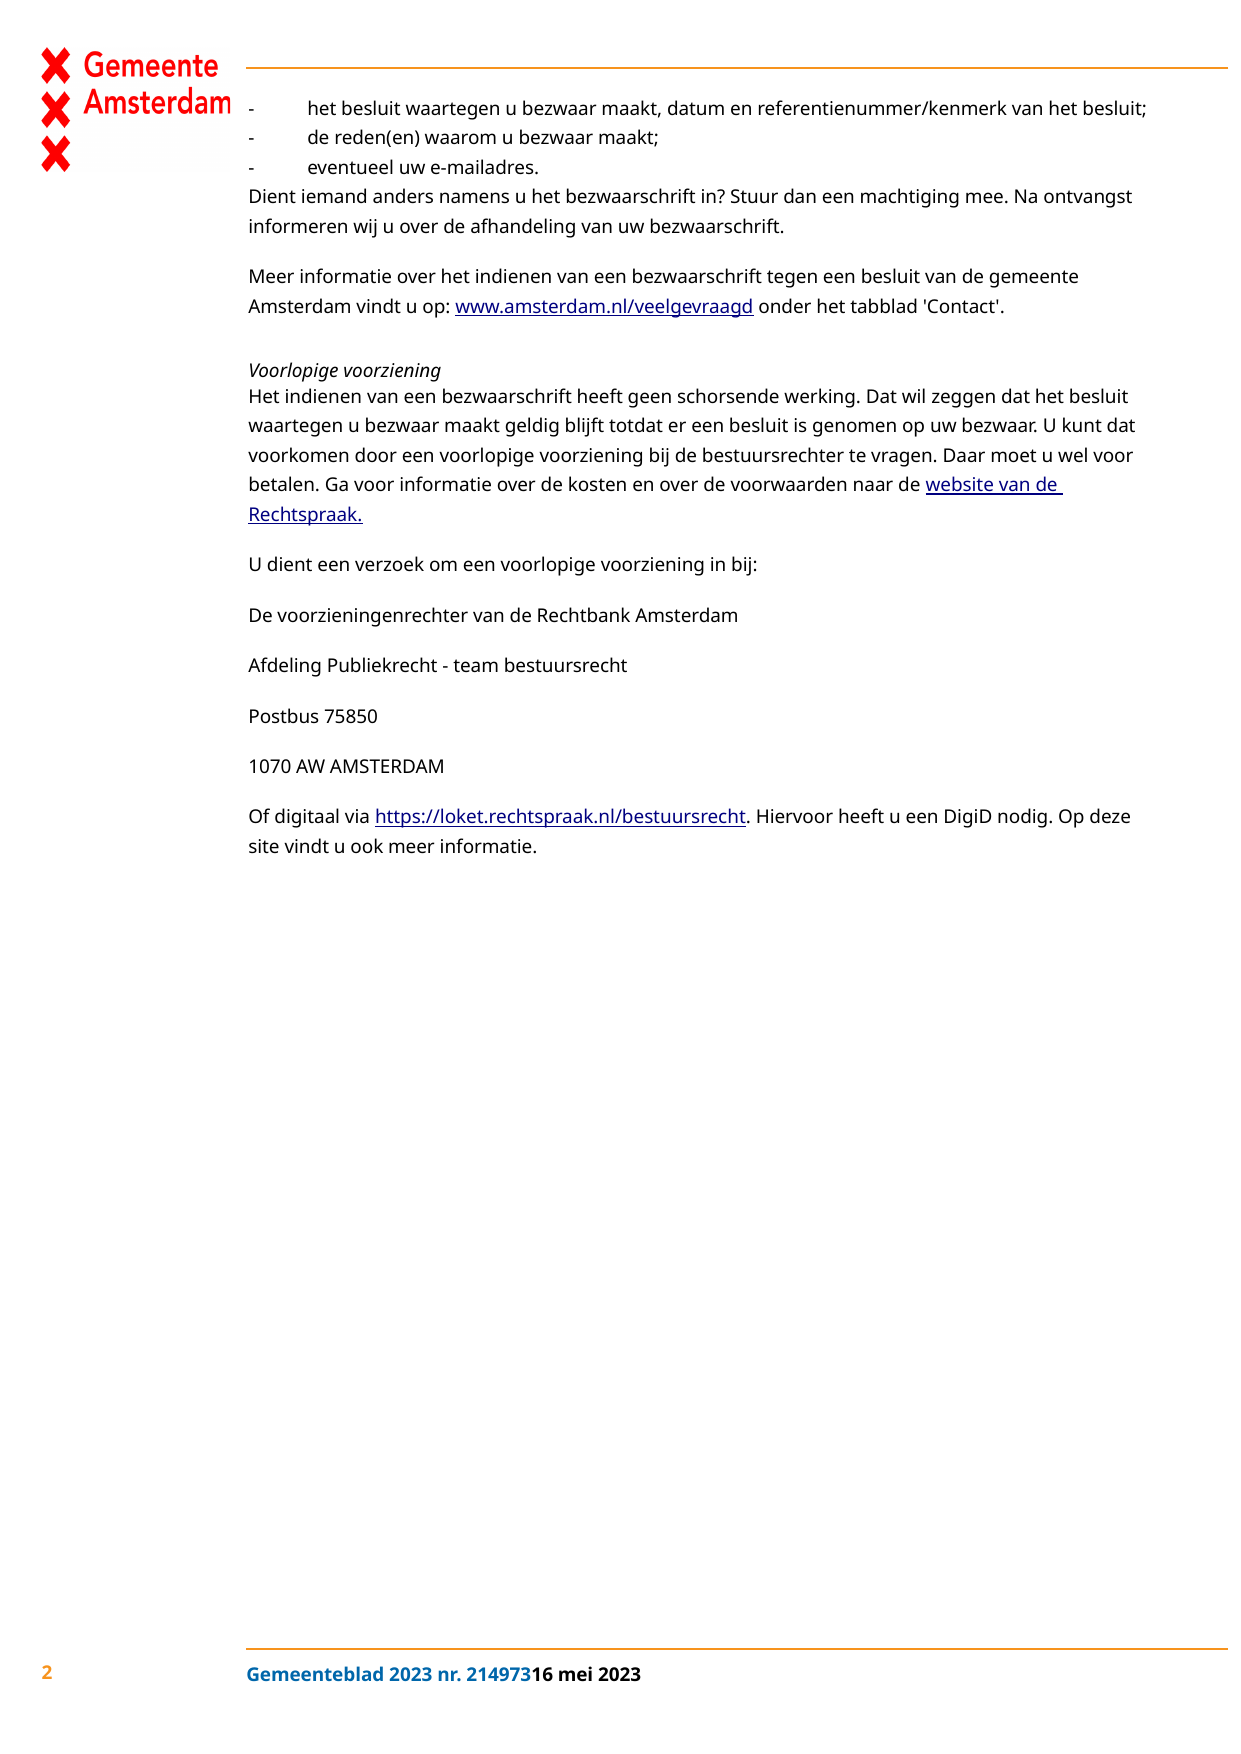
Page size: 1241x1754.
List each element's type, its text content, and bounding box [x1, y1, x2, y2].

text 1070 AW AMSTERDAM [248, 753, 1152, 779]
text Voorlopige voorziening [248, 357, 1152, 383]
list eventueel uw e-mailadres. [248, 154, 1152, 180]
text Afdeling Publiekrecht - team bestuursrecht [248, 652, 1152, 678]
list het besluit waartegen u bezwaar maakt, datum en referentienummer/kenmerk van het besluit; [248, 95, 1152, 121]
text Meer informatie over het indienen van een bezwaarschrift tegen een besluit van de gemeente Amsterdam vindt u op: www.amsterdam.nl/veelgevraagd onder het tabblad 'Contact'. [248, 263, 1152, 319]
text Het indienen van een bezwaarschrift heeft geen schorsende werking. Dat wil zeggen dat het besluit waartegen u bezwaar maakt geldig blijft totdat er een besluit is genomen op uw bezwaar. U kunt dat voorkomen door een voorlopige voorziening bij de bestuursrechter te vragen. Daar moet u wel voor betalen. Ga voor informatie over de kosten en over de voorwaarden naar de website van de Rechtspraak. [248, 383, 1152, 527]
list de reden(en) waarom u bezwaar maakt; [248, 124, 1152, 150]
text Dient iemand anders namens u het bezwaarschrift in? Stuur dan een machtiging mee. Na ontvangst informeren wij u over de afhandeling van uw bezwaarschrift. [248, 183, 1152, 239]
text U dient een verzoek om een voorlopige voorziening in bij: [248, 552, 1152, 577]
text Postbus 75850 [248, 703, 1152, 728]
text De voorzieningenrechter van de Rechtbank Amsterdam [248, 602, 1152, 628]
picture [41, 47, 231, 172]
text Of digitaal via https://loket.rechtspraak.nl/bestuursrecht. Hiervoor heeft u een DigiD nodig. Op deze site vindt u ook meer informatie. [248, 804, 1152, 859]
